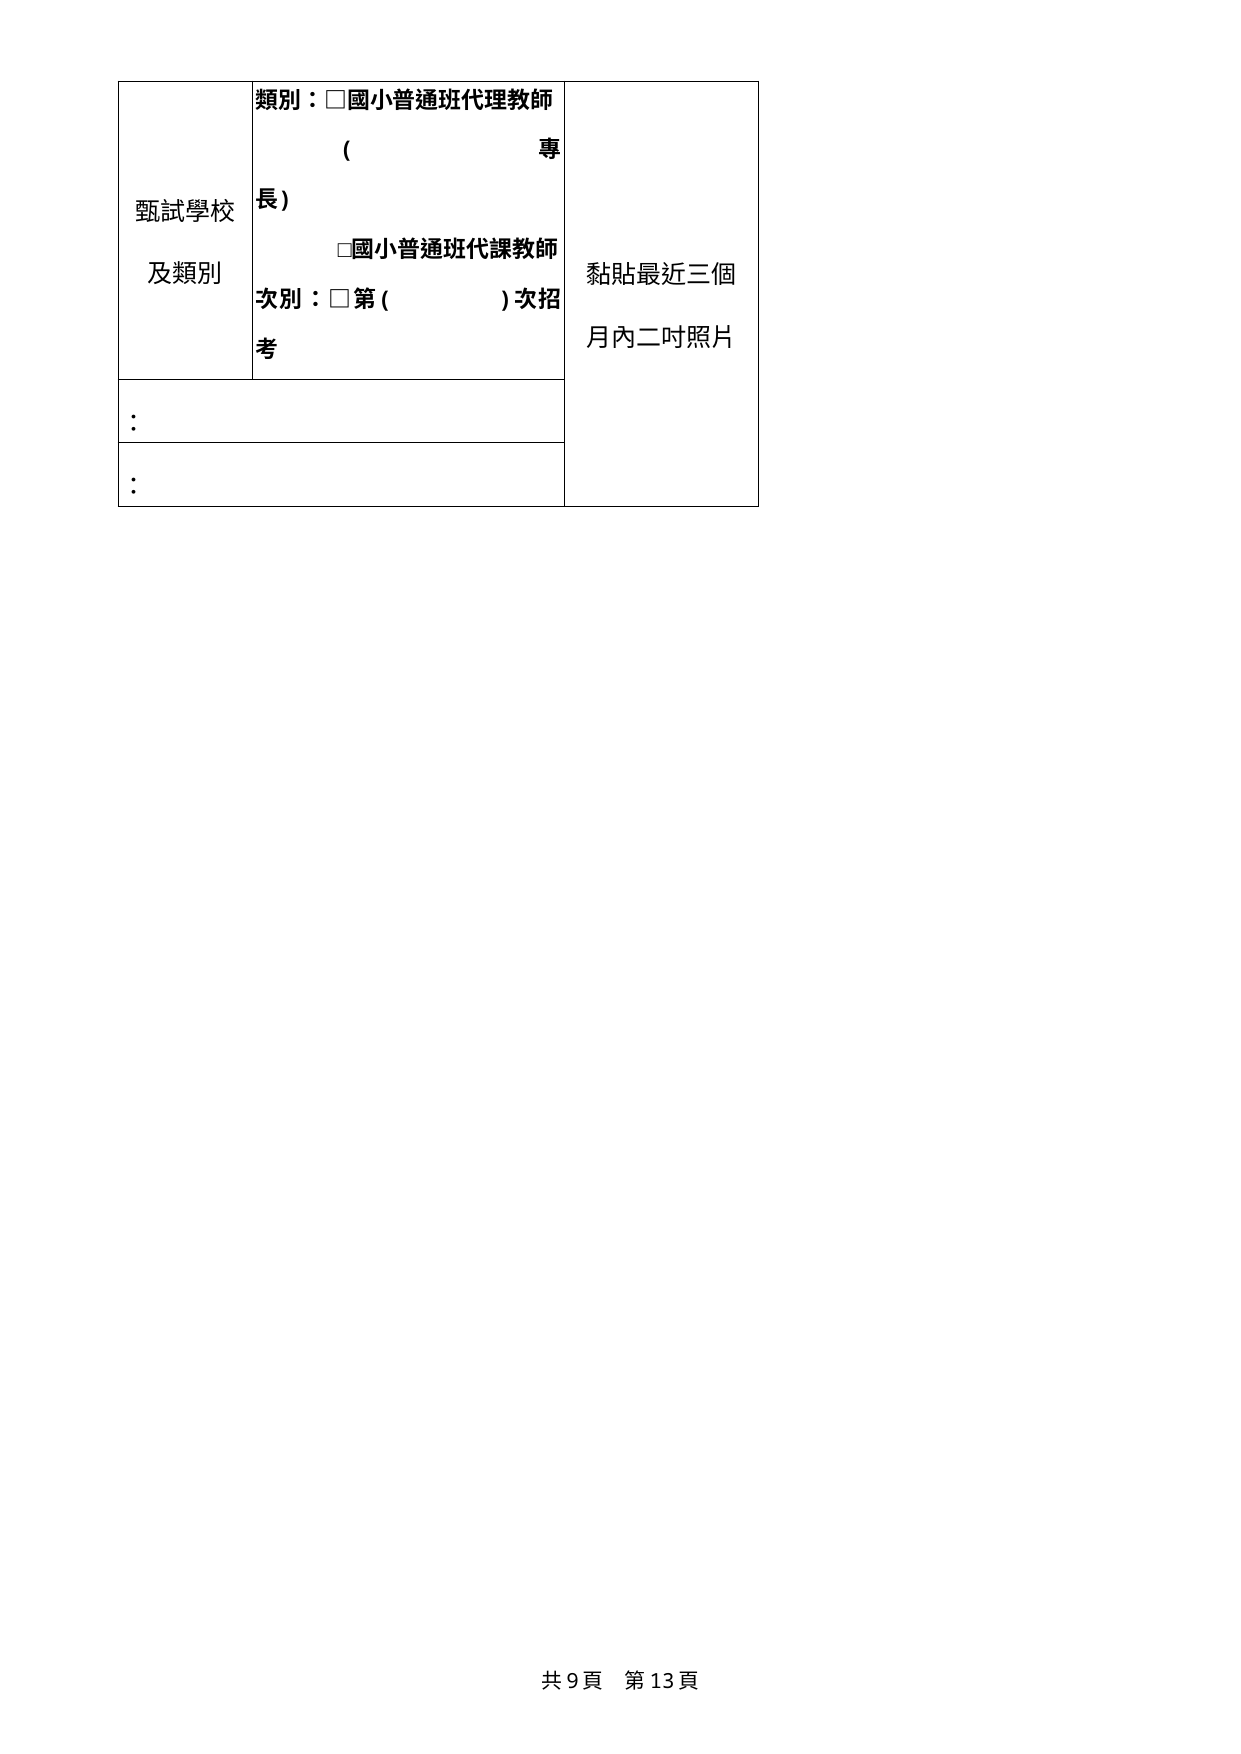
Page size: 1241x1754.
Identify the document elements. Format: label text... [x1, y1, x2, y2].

table_cell 甄試學校 及類別 [119, 82, 252, 379]
table_cell 類別：□國小普通班代理教師 ( 專長) □國小普通班代課教師 次別：□第( )次招考 [253, 82, 564, 379]
table_cell ： [119, 443, 564, 506]
table_cell 黏貼最近三個 月內二吋照片 [565, 82, 758, 506]
table_cell ： [119, 380, 564, 442]
